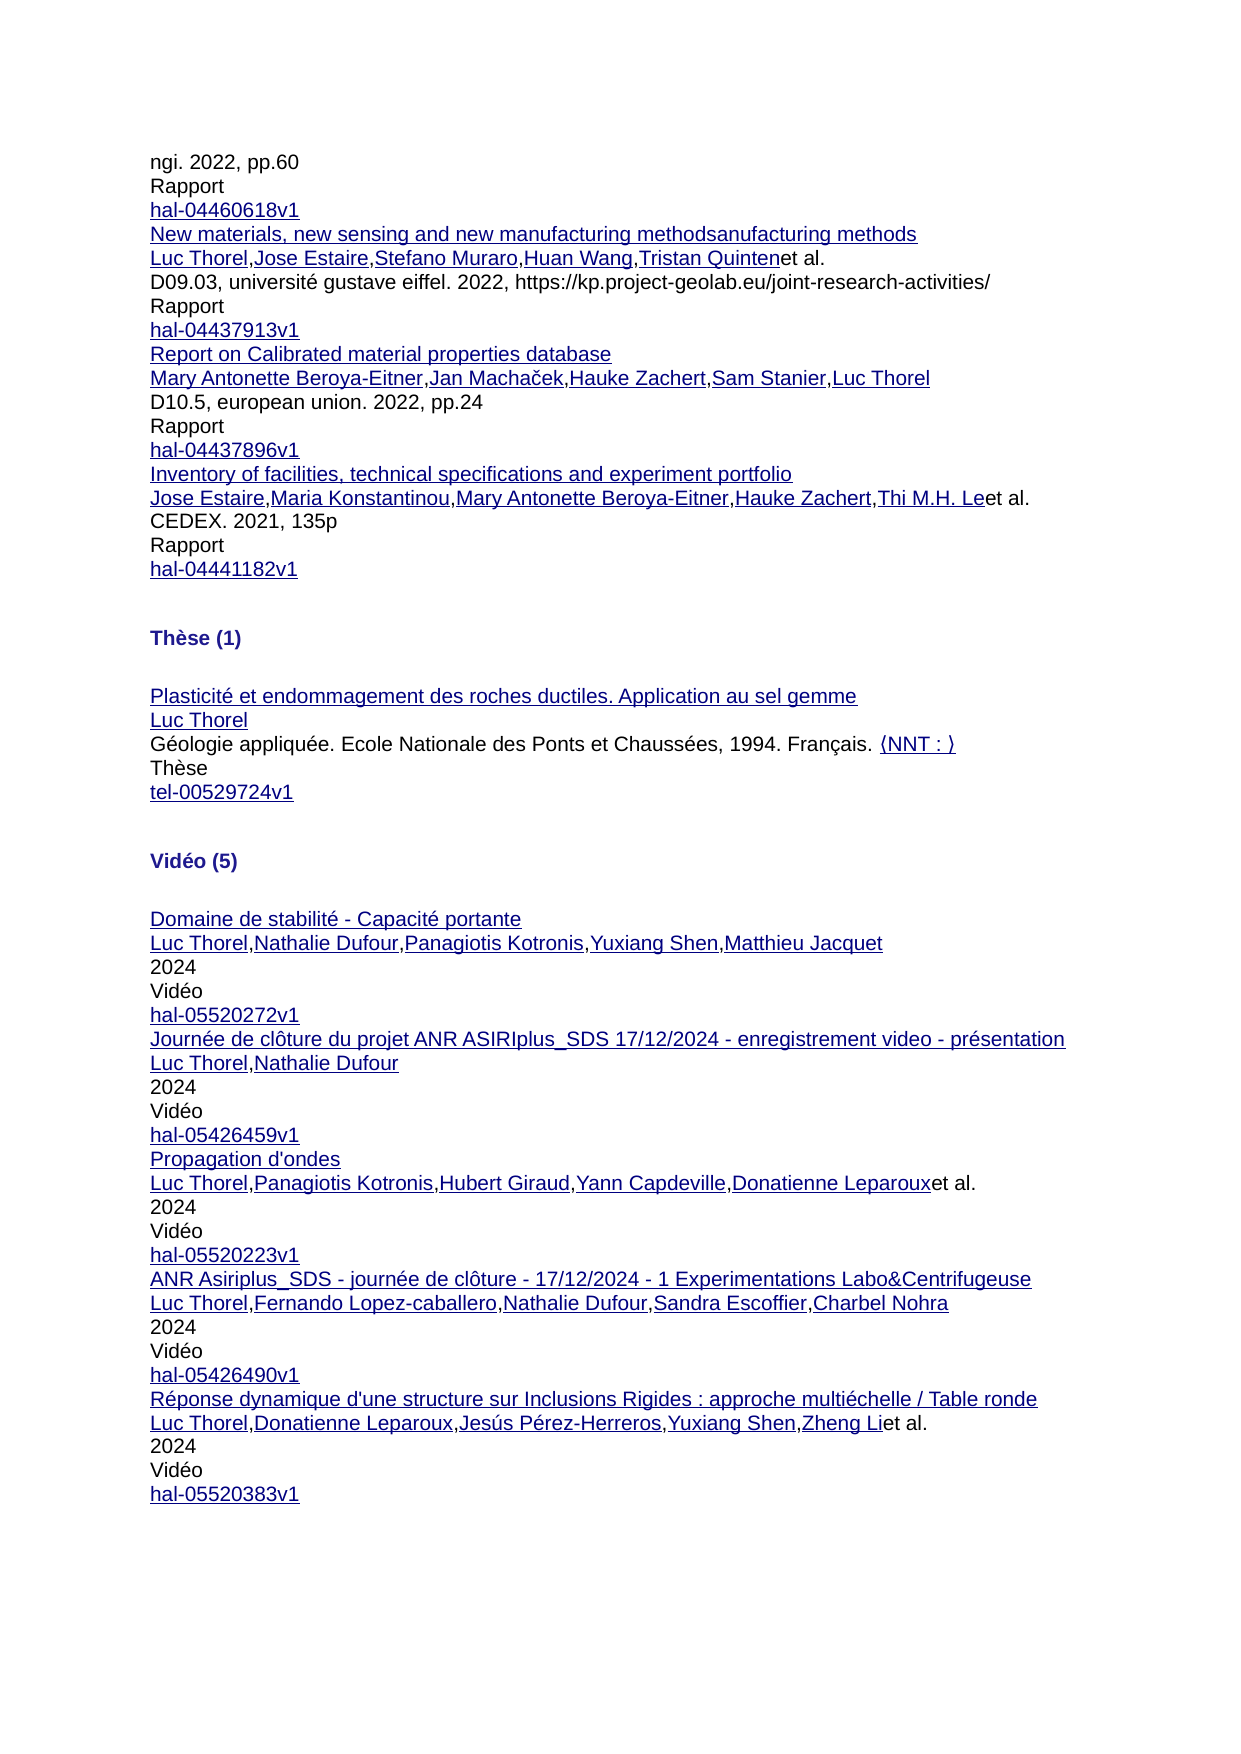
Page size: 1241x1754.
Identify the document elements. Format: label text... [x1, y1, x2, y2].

table_header Domaine de stabilité - Capacité portante Luc Thorel,Nathalie Dufour,Panagiotis Kotronis,Yuxiang Shen,Matthieu Jacquet 2024 Vidéo hal-05520272v1 [150, 907, 1090, 1027]
table_cell Propagation d'ondes Luc Thorel,Panagiotis Kotronis,Hubert Giraud,Yann Capdeville,Donatienne Leparouxet al. 2024 Vidéo hal-05520223v1 [150, 1147, 1090, 1267]
table_header ngi. 2022, pp.60 Rapport hal-04460618v1 [150, 150, 1090, 222]
subtitle Thèse (1) [150, 626, 1090, 650]
table_cell Réponse dynamique d'une structure sur Inclusions Rigides : approche multiéchelle / Table ronde Luc Thorel,Donatienne Leparoux,Jesús Pérez-Herreros,Yuxiang Shen,Zheng Liet al. 2024 Vidéo hal-05520383v1 [150, 1386, 1090, 1506]
table_header Plasticité et endommagement des roches ductiles. Application au sel gemme Luc Thorel Géologie appliquée. Ecole Nationale des Ponts et Chaussées, 1994. Français. ⟨NNT : ⟩ Thèse tel-00529724v1 [150, 684, 1090, 804]
table_cell New materials, new sensing and new manufacturing methodsanufacturing methods Luc Thorel,Jose Estaire,Stefano Muraro,Huan Wang,Tristan Quintenet al. D09.03, université gustave eiffel. 2022, https://kp.project-geolab.eu/joint-research-activities/ Rapport hal-04437913v1 [150, 222, 1090, 342]
table_cell Inventory of facilities, technical specifications and experiment portfolio Jose Estaire,Maria Konstantinou,Mary Antonette Beroya-Eitner,Hauke Zachert,Thi M.H. Leet al. CEDEX. 2021, 135p Rapport hal-04441182v1 [150, 461, 1090, 581]
subtitle Vidéo (5) [150, 849, 1090, 873]
table_cell Report on Calibrated material properties database Mary Antonette Beroya-Eitner,Jan Machaček,Hauke Zachert,Sam Stanier,Luc Thorel D10.5, european union. 2022, pp.24 Rapport hal-04437896v1 [150, 342, 1090, 461]
table_cell Journée de clôture du projet ANR ASIRIplus_SDS 17/12/2024 - enregistrement video - présentation Luc Thorel,Nathalie Dufour 2024 Vidéo hal-05426459v1 [150, 1027, 1090, 1147]
table_cell ANR Asiriplus_SDS - journée de clôture - 17/12/2024 - 1 Experimentations Labo&Centrifugeuse Luc Thorel,Fernando Lopez‐caballero,Nathalie Dufour,Sandra Escoffier,Charbel Nohra 2024 Vidéo hal-05426490v1 [150, 1267, 1090, 1386]
